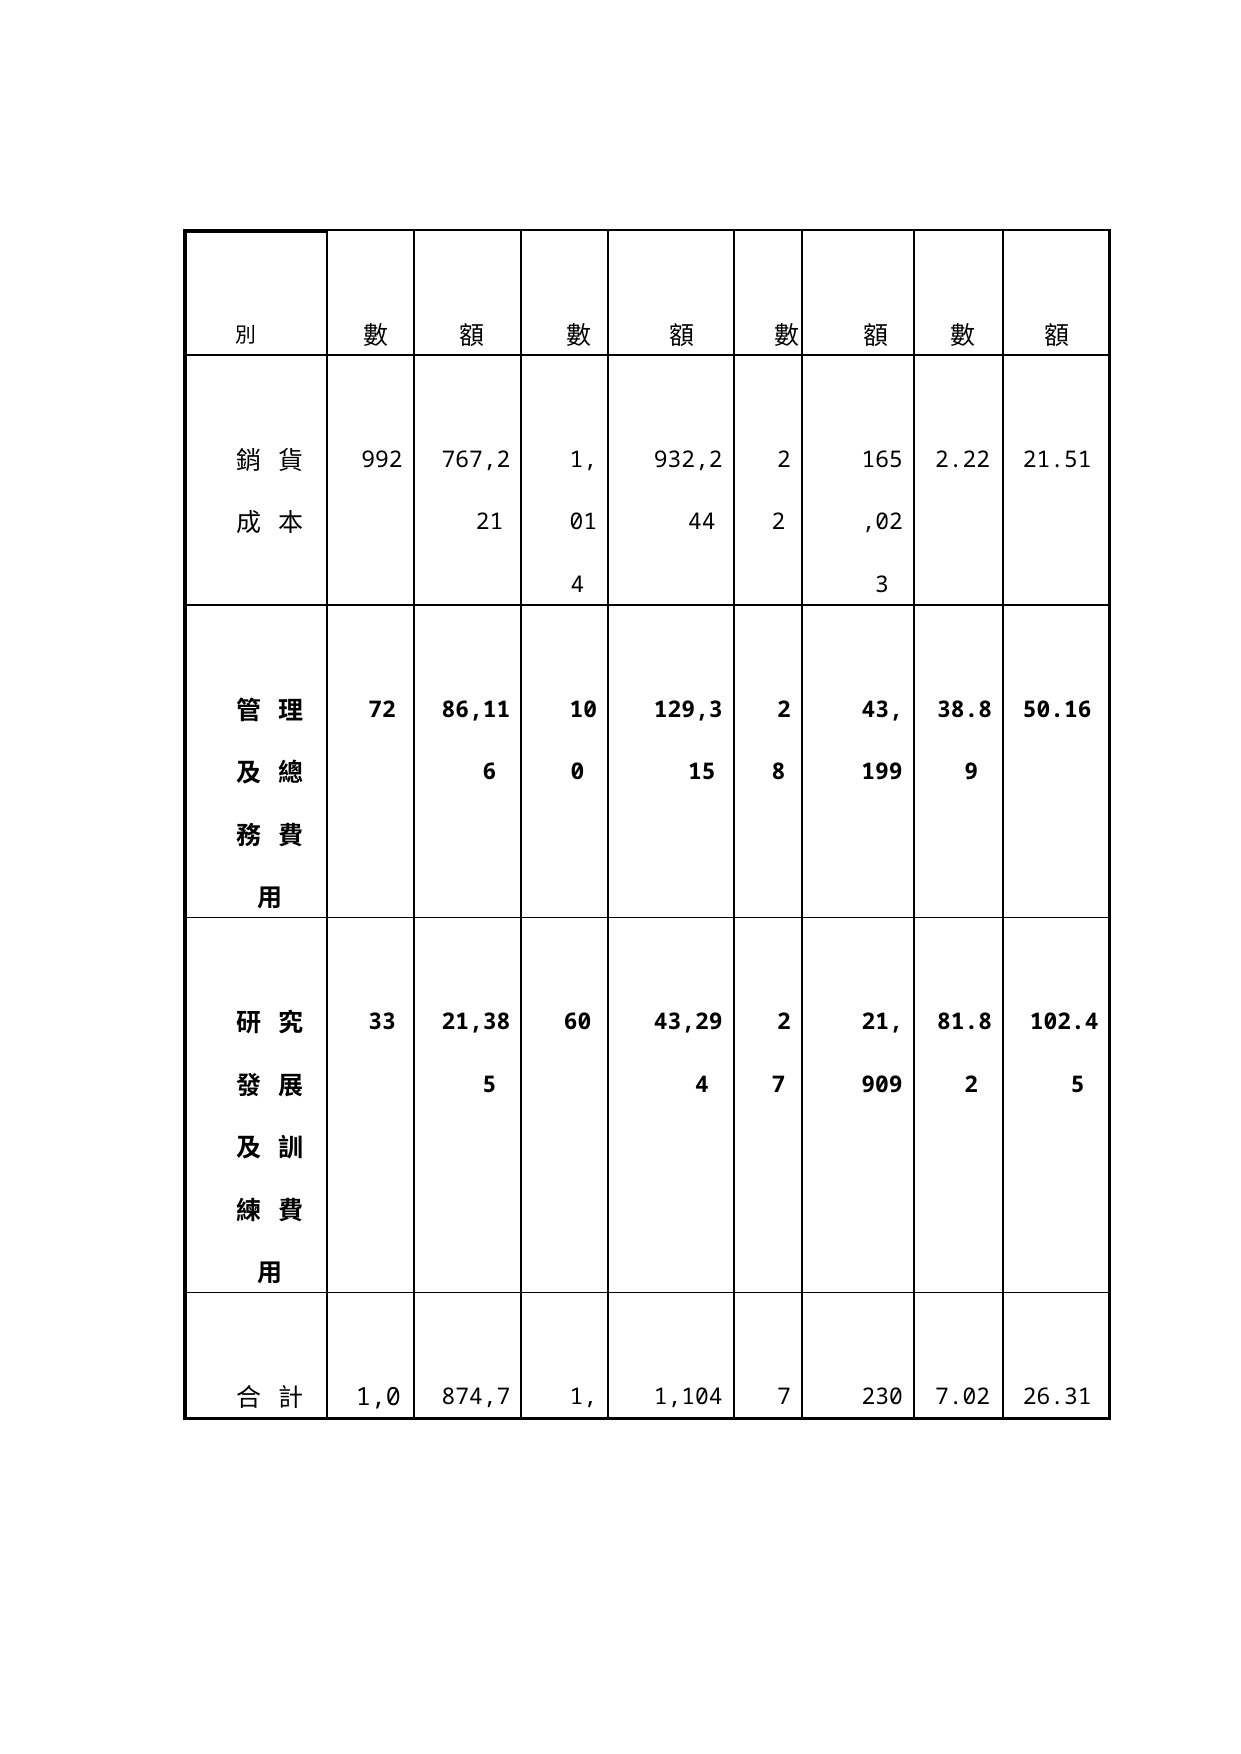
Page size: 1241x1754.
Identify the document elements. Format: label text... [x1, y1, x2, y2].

table_cell 7 [735, 1293, 801, 1417]
table_cell 129,315 [609, 606, 733, 917]
table_cell 額 [1004, 231, 1108, 354]
table_cell 165,023 [803, 356, 913, 604]
table_cell 合計 [187, 1293, 326, 1417]
table_cell 數 [915, 231, 1002, 354]
table_cell 21,909 [803, 918, 913, 1292]
table_cell 874,7 [415, 1293, 520, 1417]
table_cell 86,116 [415, 606, 520, 917]
table_cell 43,294 [609, 918, 733, 1292]
table_cell 43,199 [803, 606, 913, 917]
table_cell 27 [735, 918, 801, 1292]
table_cell 1,104 [609, 1293, 733, 1417]
table_cell 230 [803, 1293, 913, 1417]
table_cell 額 [803, 231, 913, 354]
table_cell 21,385 [415, 918, 520, 1292]
table_header 別 [187, 233, 326, 354]
table_cell 額 [415, 231, 520, 354]
table_cell 數 [328, 231, 413, 354]
table_cell 銷貨成本 [187, 356, 326, 604]
table_cell 100 [522, 606, 607, 917]
table_cell 33 [328, 918, 413, 1292]
table_cell 60 [522, 918, 607, 1292]
table_cell 38.89 [915, 606, 1002, 917]
table_cell 2.22 [915, 356, 1002, 604]
table_cell 28 [735, 606, 801, 917]
table_cell 額 [609, 231, 733, 354]
table_cell 7.02 [915, 1293, 1002, 1417]
table_cell 1,0 [328, 1293, 413, 1417]
table_cell 932,244 [609, 356, 733, 604]
table_cell 22 [735, 356, 801, 604]
table_cell 102.45 [1004, 918, 1108, 1292]
table_cell 研究發展及訓練費用 [187, 918, 326, 1292]
table_cell 26.31 [1004, 1293, 1108, 1417]
table_cell 1,014 [522, 356, 607, 604]
table_cell 50.16 [1004, 606, 1108, 917]
table_cell 管理及總務費用 [187, 606, 326, 917]
table_cell 72 [328, 606, 413, 917]
table_cell 數 [735, 231, 801, 354]
table_cell 1, [522, 1293, 607, 1417]
table_cell 81.82 [915, 918, 1002, 1292]
table_cell 992 [328, 356, 413, 604]
table_cell 767,221 [415, 356, 520, 604]
table_cell 21.51 [1004, 356, 1108, 604]
table_cell 數 [522, 231, 607, 354]
